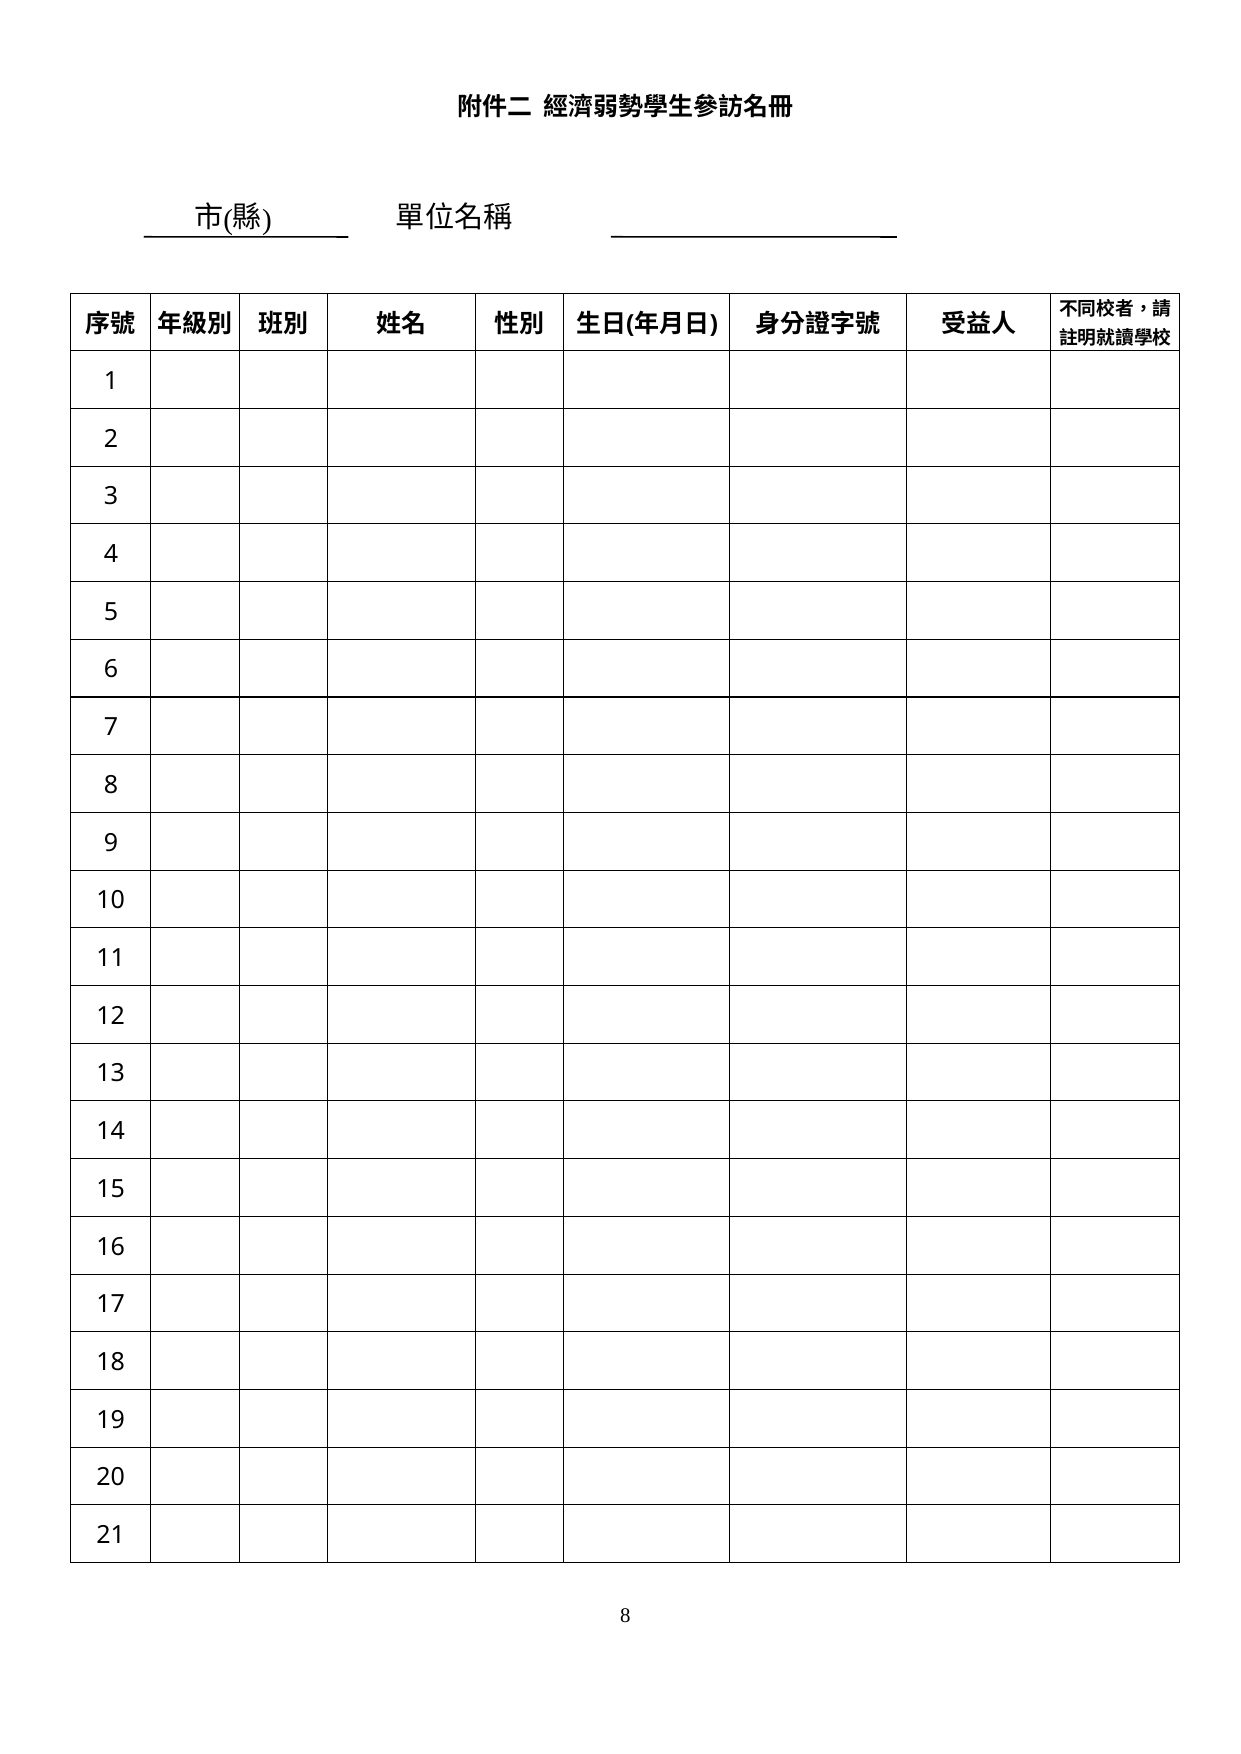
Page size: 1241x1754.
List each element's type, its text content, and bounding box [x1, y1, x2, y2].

table_cell [564, 1101, 729, 1158]
table_cell [151, 524, 239, 581]
table_cell [907, 1101, 1050, 1158]
table_cell [1051, 1159, 1179, 1216]
table_cell [1051, 409, 1179, 466]
table_cell [1051, 582, 1179, 639]
table_cell [151, 409, 239, 466]
table_cell [564, 409, 729, 466]
table_cell [730, 1217, 906, 1273]
table_cell [907, 871, 1050, 927]
table_cell 15 [71, 1159, 150, 1216]
table_cell [151, 1390, 239, 1447]
table_cell [476, 928, 563, 985]
table_cell [564, 1044, 729, 1100]
table_cell [240, 1101, 327, 1158]
table_cell [328, 582, 475, 639]
table_cell [151, 582, 239, 639]
table_cell [907, 1505, 1050, 1562]
table_cell [328, 1044, 475, 1100]
table_cell [240, 1448, 327, 1504]
table_cell [240, 467, 327, 523]
table_cell [476, 813, 563, 869]
table_cell 13 [71, 1044, 150, 1100]
table_cell 19 [71, 1390, 150, 1447]
table_cell [151, 467, 239, 523]
table_cell [907, 813, 1050, 869]
table_cell [151, 1159, 239, 1216]
table_cell [730, 813, 906, 869]
table_cell [151, 813, 239, 869]
table_cell [730, 351, 906, 408]
table_cell 14 [71, 1101, 150, 1158]
table_cell [328, 986, 475, 1043]
table_cell [730, 524, 906, 581]
table_cell [476, 1101, 563, 1158]
table_cell 10 [71, 871, 150, 927]
table_cell [1051, 351, 1179, 408]
table_cell [476, 1044, 563, 1100]
table_cell [730, 1448, 906, 1504]
table_cell [151, 1275, 239, 1331]
table_cell [730, 409, 906, 466]
table_cell [564, 351, 729, 408]
table_header 序號 [71, 294, 150, 350]
table_cell 7 [71, 698, 150, 754]
table_cell 1 [71, 351, 150, 408]
table_cell [1051, 986, 1179, 1043]
table_cell [476, 986, 563, 1043]
table_cell [907, 698, 1050, 754]
table_cell [240, 351, 327, 408]
table_cell [1051, 524, 1179, 581]
table_cell [907, 409, 1050, 466]
table_cell [328, 409, 475, 466]
table_cell [564, 1217, 729, 1273]
table_cell [730, 1332, 906, 1389]
table_cell [564, 871, 729, 927]
table_cell [328, 1159, 475, 1216]
table_cell [1051, 467, 1179, 523]
table_cell [328, 351, 475, 408]
table_cell [151, 755, 239, 812]
table_cell [730, 986, 906, 1043]
table_cell [328, 1217, 475, 1273]
table_cell [328, 1332, 475, 1389]
table_cell [730, 1505, 906, 1562]
table_cell [151, 698, 239, 754]
table_header 生日(年月日) [564, 294, 729, 350]
table_header 年級別 [151, 294, 239, 350]
table_header 性別 [476, 294, 563, 350]
table_cell [564, 582, 729, 639]
table_cell [907, 467, 1050, 523]
table_cell [730, 1101, 906, 1158]
table_cell [476, 1505, 563, 1562]
table_cell [328, 1101, 475, 1158]
text 附件二 經濟弱勢學生參訪名冊 [106, 66, 1144, 122]
table_cell [151, 1044, 239, 1100]
table_cell [151, 986, 239, 1043]
table_cell [730, 1275, 906, 1331]
table_cell [328, 871, 475, 927]
table_cell [1051, 871, 1179, 927]
table_cell [564, 467, 729, 523]
table_cell [907, 351, 1050, 408]
table_cell [907, 524, 1050, 581]
table_cell [328, 698, 475, 754]
table_cell [1051, 1448, 1179, 1504]
table_header 身分證字號 [730, 294, 906, 350]
table_cell 12 [71, 986, 150, 1043]
table_cell [907, 1390, 1050, 1447]
table_cell 8 [71, 755, 150, 812]
table_cell [1051, 1390, 1179, 1447]
table_cell [476, 409, 563, 466]
table_cell [240, 1505, 327, 1562]
table_cell [907, 755, 1050, 812]
table_cell [564, 1332, 729, 1389]
table_cell [564, 1159, 729, 1216]
table_cell [907, 1332, 1050, 1389]
table_cell [328, 755, 475, 812]
table_cell [907, 1275, 1050, 1331]
table_cell [151, 1332, 239, 1389]
table_cell [240, 1332, 327, 1389]
table_cell [564, 1505, 729, 1562]
table_cell [476, 871, 563, 927]
table_cell [476, 582, 563, 639]
table_cell [1051, 928, 1179, 985]
table_cell [476, 698, 563, 754]
table_cell [151, 351, 239, 408]
table_cell [907, 582, 1050, 639]
table_cell 5 [71, 582, 150, 639]
table_cell [564, 986, 729, 1043]
table_cell [328, 524, 475, 581]
table_cell 16 [71, 1217, 150, 1273]
table_cell [730, 928, 906, 985]
table_header 受益人 [907, 294, 1050, 350]
table_cell [476, 467, 563, 523]
table_cell [1051, 813, 1179, 869]
table_cell [328, 1390, 475, 1447]
table_cell [730, 1044, 906, 1100]
table_cell [151, 640, 239, 696]
table_cell [1051, 1505, 1179, 1562]
table_cell [1051, 755, 1179, 812]
table_cell [564, 1390, 729, 1447]
table_cell [240, 1275, 327, 1331]
table_cell [240, 409, 327, 466]
table_cell [907, 640, 1050, 696]
table_cell [476, 1275, 563, 1331]
table_cell [240, 871, 327, 927]
table_cell [240, 928, 327, 985]
table_cell [1051, 1101, 1179, 1158]
table_cell [564, 1448, 729, 1504]
table_cell [907, 1159, 1050, 1216]
table_cell 9 [71, 813, 150, 869]
table_cell [476, 524, 563, 581]
table_cell [907, 1044, 1050, 1100]
table_cell [907, 1217, 1050, 1273]
table_cell [240, 986, 327, 1043]
table_cell [730, 1390, 906, 1447]
table_cell [907, 986, 1050, 1043]
table_cell [476, 1332, 563, 1389]
table_cell [1051, 640, 1179, 696]
table_cell [564, 698, 729, 754]
table_cell [564, 1275, 729, 1331]
table_cell [240, 813, 327, 869]
table_header 姓名 [328, 294, 475, 350]
table_cell [907, 1448, 1050, 1504]
table_cell [328, 640, 475, 696]
table_cell 21 [71, 1505, 150, 1562]
table_cell [240, 1044, 327, 1100]
table_cell 4 [71, 524, 150, 581]
table_cell [476, 1448, 563, 1504]
text 市(縣) 單位名稱 [106, 179, 1144, 236]
table_cell [476, 755, 563, 812]
table_cell [730, 640, 906, 696]
table_cell [476, 1217, 563, 1273]
table_cell [240, 640, 327, 696]
table_cell [907, 928, 1050, 985]
table_cell [328, 1448, 475, 1504]
table_cell [240, 1217, 327, 1273]
table_cell [328, 467, 475, 523]
table_cell [564, 640, 729, 696]
table_cell 2 [71, 409, 150, 466]
table_cell [240, 755, 327, 812]
table_cell [1051, 1332, 1179, 1389]
table_cell [151, 928, 239, 985]
table_cell [240, 698, 327, 754]
table_cell [730, 871, 906, 927]
table_cell [564, 755, 729, 812]
table_cell [1051, 1044, 1179, 1100]
table_cell 18 [71, 1332, 150, 1389]
table_cell [328, 1275, 475, 1331]
table_cell [1051, 698, 1179, 754]
table_cell [151, 871, 239, 927]
table_cell 3 [71, 467, 150, 523]
table_cell [240, 582, 327, 639]
table_cell [476, 351, 563, 408]
table_header 班別 [240, 294, 327, 350]
table_cell [240, 524, 327, 581]
table_cell [240, 1159, 327, 1216]
table_cell [730, 582, 906, 639]
table_cell 11 [71, 928, 150, 985]
table_cell [328, 928, 475, 985]
table_cell [730, 698, 906, 754]
table_cell 17 [71, 1275, 150, 1331]
table_cell [151, 1448, 239, 1504]
table_cell 20 [71, 1448, 150, 1504]
table_cell [328, 813, 475, 869]
table_cell [1051, 1217, 1179, 1273]
table_cell [328, 1505, 475, 1562]
table_cell [564, 928, 729, 985]
table_cell [476, 1390, 563, 1447]
table_cell [564, 813, 729, 869]
table_header 不同校者，請註明就讀學校 [1051, 294, 1179, 350]
table_cell [564, 524, 729, 581]
table_cell [730, 467, 906, 523]
table_cell [730, 1159, 906, 1216]
table_cell [151, 1505, 239, 1562]
table_cell 6 [71, 640, 150, 696]
table_cell [730, 755, 906, 812]
table_cell [476, 1159, 563, 1216]
table_cell [476, 640, 563, 696]
table_cell [151, 1217, 239, 1273]
table_cell [151, 1101, 239, 1158]
table_cell [1051, 1275, 1179, 1331]
table_cell [240, 1390, 327, 1447]
